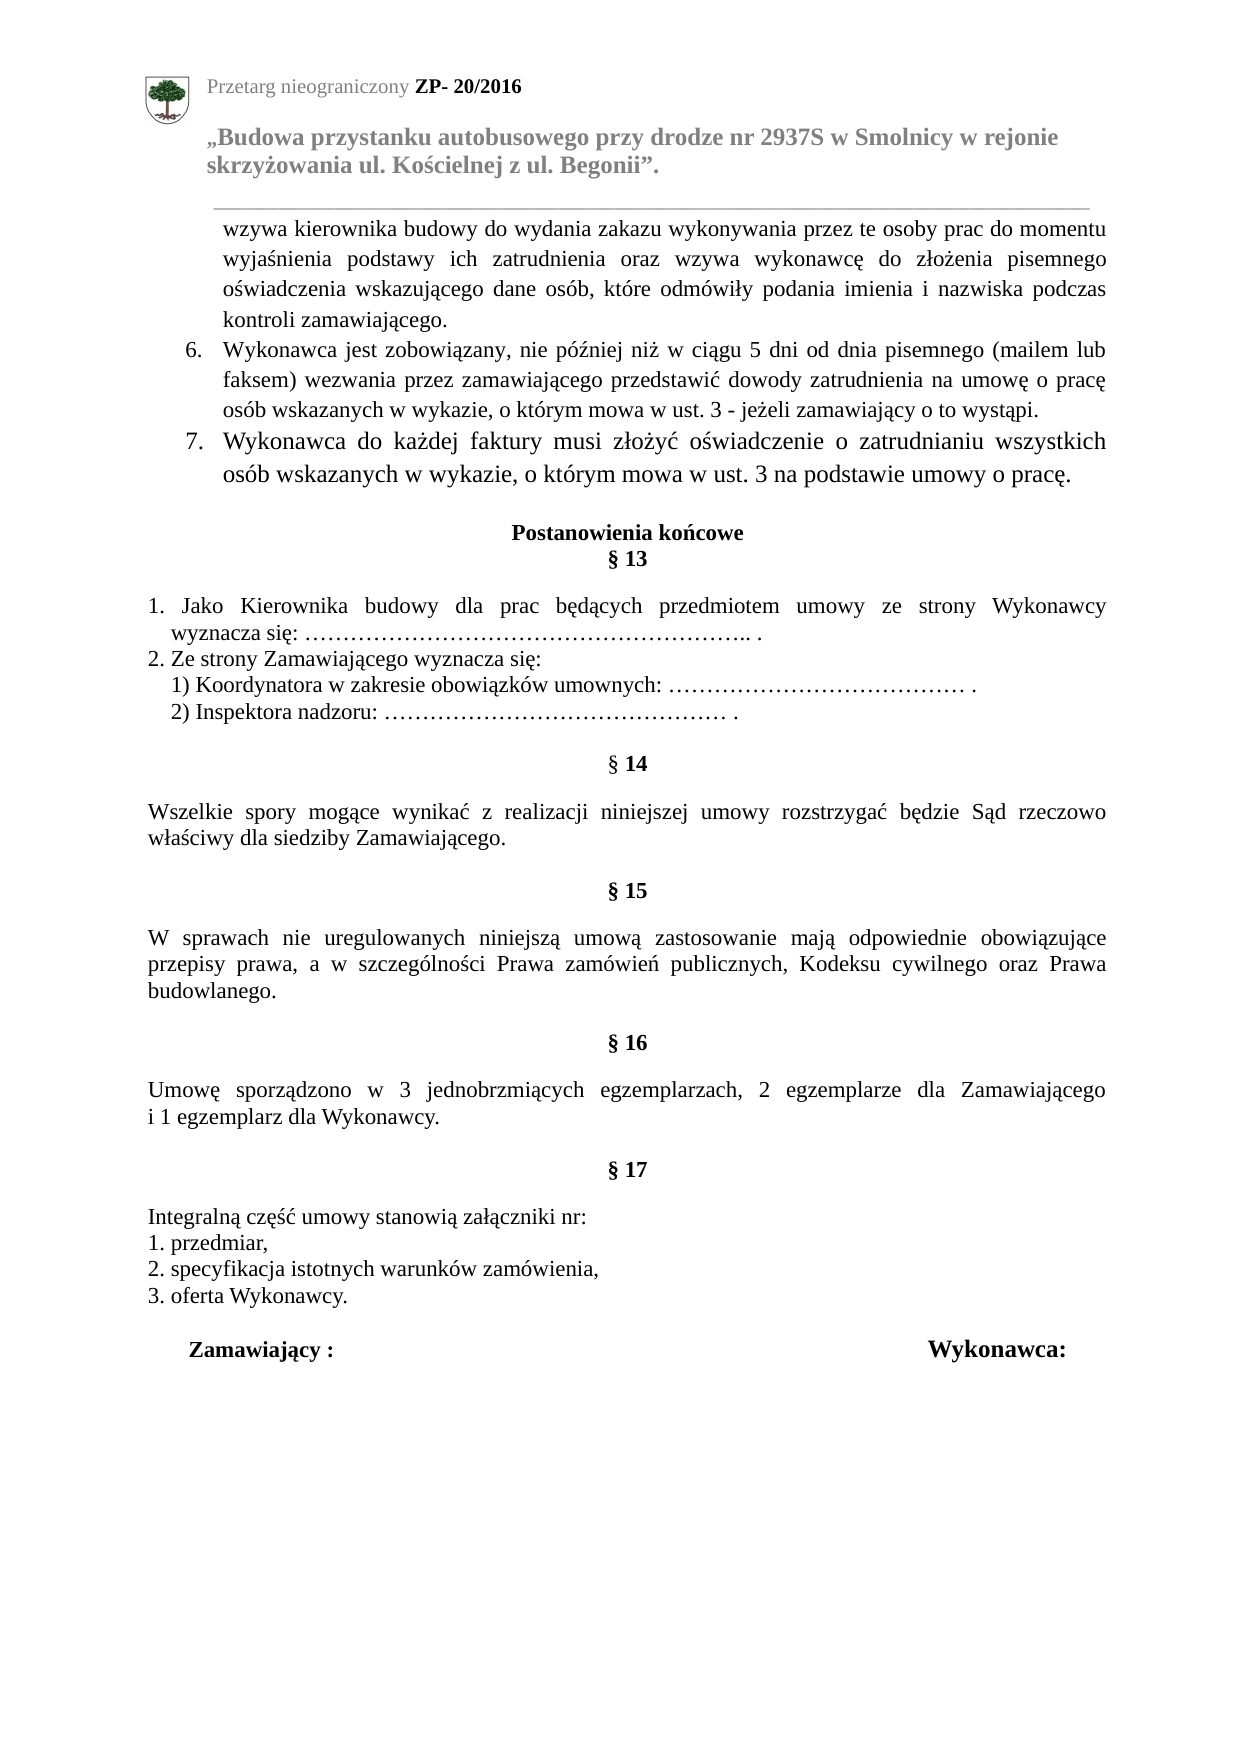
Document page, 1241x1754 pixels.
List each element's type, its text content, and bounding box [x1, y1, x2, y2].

text 1. przedmiar, [148, 1229, 1107, 1256]
text Umowę sporządzono w 3 jednobrzmiących egzemplarzach, 2 egzemplarze dla Zamawiającego i 1 egzemplarz dla Wykonawcy. [148, 1077, 1107, 1129]
text W sprawach nie uregulowanych niniejszą umową zastosowanie mają odpowiednie obowiązujące przepisy prawa, a w szczególności Prawa zamówień publicznych, Kodeksu cywilnego oraz Prawa budowlanego. [148, 924, 1107, 1003]
list wzywa kierownika budowy do wydania zakazu wykonywania przez te osoby prac do momentu wyjaśnienia podstawy ich zatrudnienia oraz wzywa wykonawcę do złożenia pisemnego oświadczenia wskazującego dane osób, które odmówiły podania imienia i nazwiska podczas kontroli zamawiającego. [185, 215, 1107, 332]
text § 15 [148, 877, 1107, 903]
text 1) Koordynatora w zakresie obowiązków umownych: ………………………………… . [148, 671, 1107, 698]
text Integralną część umowy stanowią załączniki nr: [148, 1203, 1107, 1229]
text Postanowienia końcowe [148, 519, 1107, 545]
text 1. Jako Kierownika budowy dla prac będących przedmiotem umowy ze strony Wykonawcy wyznacza się: ………………………………………………….. . [148, 592, 1107, 645]
text § 13 [148, 545, 1107, 572]
text 2) Inspektora nadzoru: ……………………………………… . [148, 698, 1107, 724]
picture [142, 73, 193, 126]
text 2. Ze strony Zamawiającego wyznacza się: [148, 645, 1107, 671]
text 2. specyfikacja istotnych warunków zamówienia, [148, 1256, 1107, 1282]
text Wszelkie spory mogące wynikać z realizacji niniejszej umowy rozstrzygać będzie Sąd rzeczowo właściwy dla siedziby Zamawiającego. [148, 798, 1107, 850]
text § 16 [148, 1029, 1107, 1056]
text § 14 [148, 751, 1107, 777]
text Zamawiający : Wykonawca: [148, 1334, 1107, 1363]
list Wykonawca do każdej faktury musi złożyć oświadczenie o zatrudnianiu wszystkich osób wskazanych w wykazie, o którym mowa w ust. 3 na podstawie umowy o pracę. [185, 426, 1107, 488]
list Wykonawca jest zobowiązany, nie później niż w ciągu 5 dni od dnia pisemnego (mailem lub faksem) wezwania przez zamawiającego przedstawić dowody zatrudnienia na umowę o pracę osób wskazanych w wykazie, o którym mowa w ust. 3 - jeżeli zamawiający o to wystąpi. [185, 336, 1107, 423]
text 3. oferta Wykonawcy. [148, 1282, 1107, 1308]
text § 17 [148, 1156, 1107, 1182]
